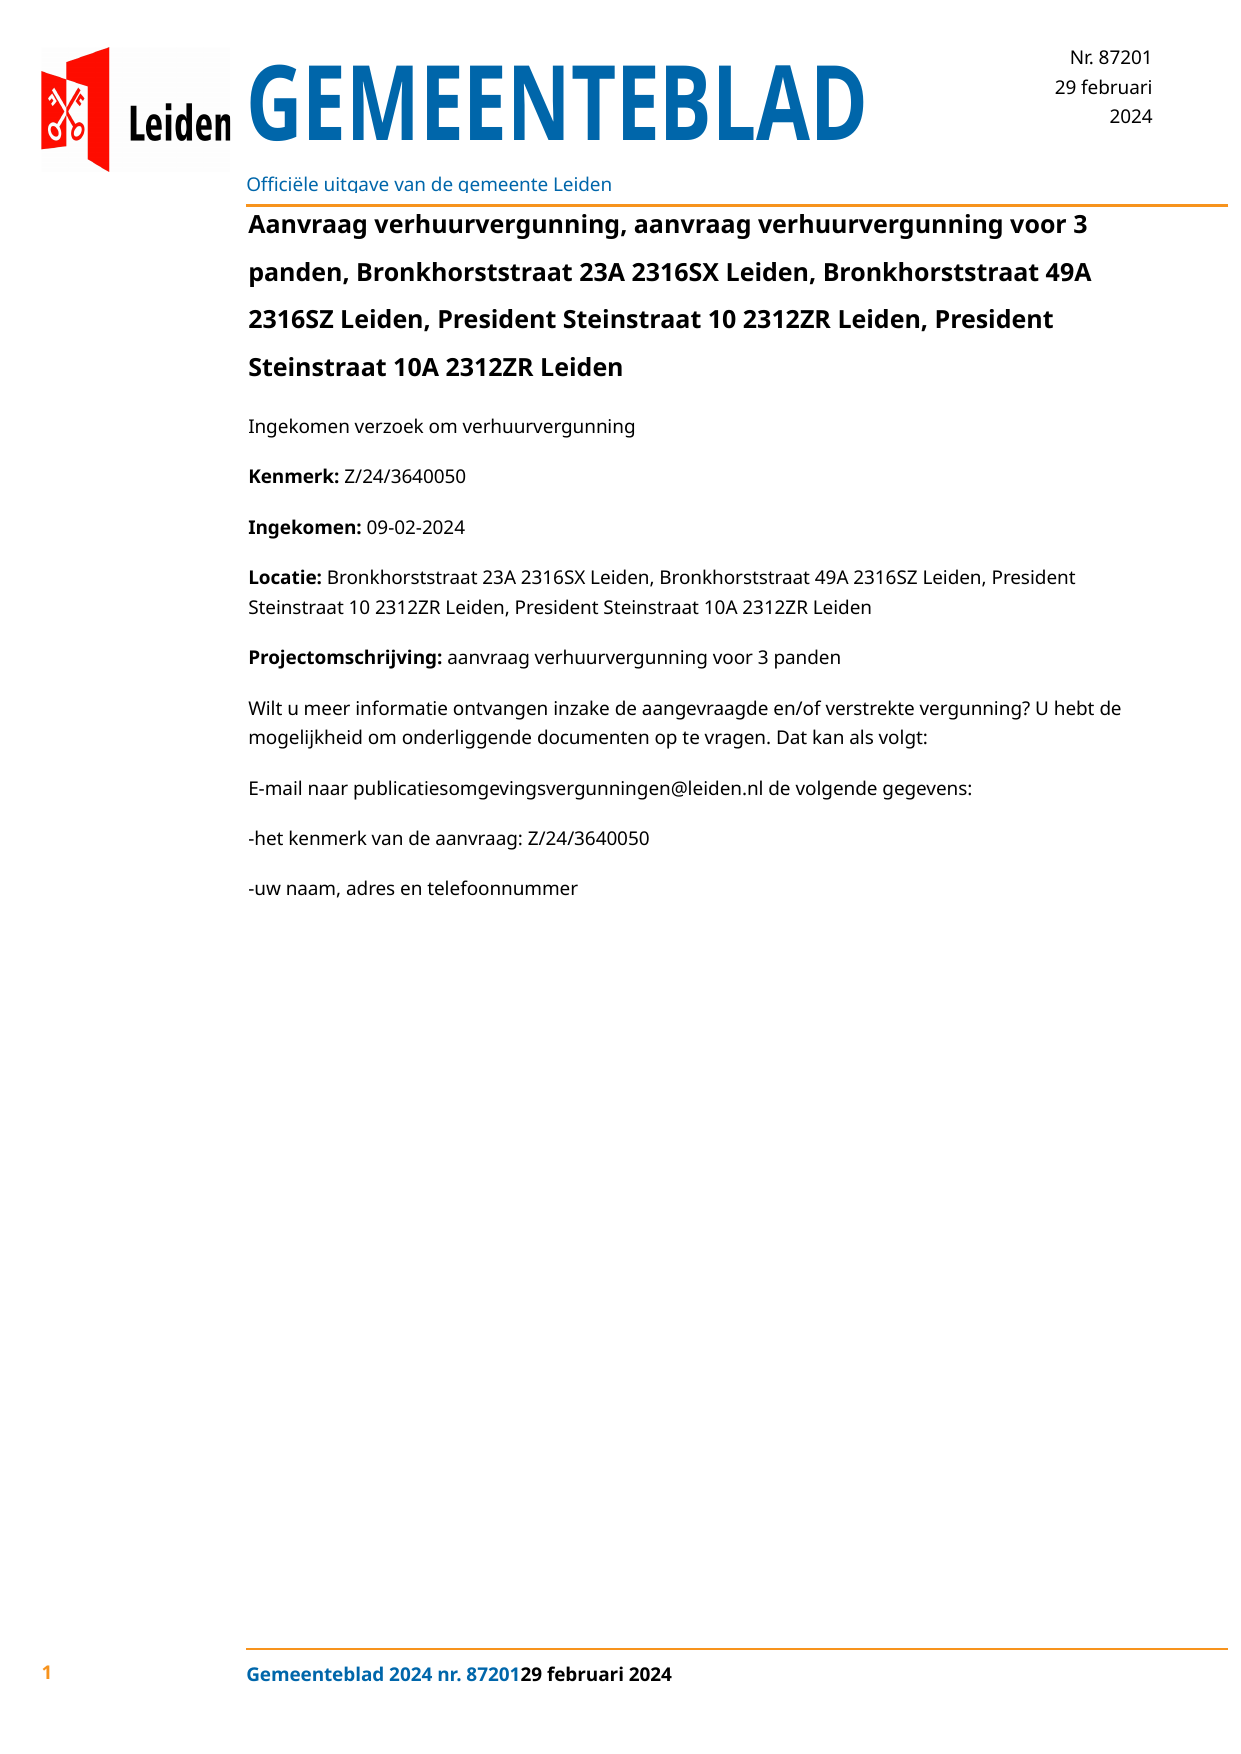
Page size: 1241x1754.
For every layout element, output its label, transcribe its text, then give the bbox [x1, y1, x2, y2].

text Kenmerk: Z/24/3640050 [248, 463, 1152, 489]
text E-mail naar publicatiesomgevingsvergunningen@leiden.nl de volgende gegevens: [248, 775, 1152, 801]
text Aanvraag verhuurvergunning, aanvraag verhuurvergunning voor 3 panden, Bronkhorststraat 23A 2316SX Leiden, Bronkhorststraat 49A 2316SZ Leiden, President Steinstraat 10 2312ZR Leiden, President Steinstraat 10A 2312ZR Leiden [248, 207, 1152, 384]
text -het kenmerk van de aanvraag: Z/24/3640050 [248, 825, 1152, 851]
text -uw naam, adres en telefoonnummer [248, 876, 1152, 901]
text Locatie: Bronkhorststraat 23A 2316SX Leiden, Bronkhorststraat 49A 2316SZ Leiden, President Steinstraat 10 2312ZR Leiden, President Steinstraat 10A 2312ZR Leiden [248, 564, 1152, 620]
text Ingekomen verzoek om verhuurvergunning [248, 413, 1152, 439]
picture [41, 47, 231, 172]
text Ingekomen: 09-02-2024 [248, 514, 1152, 540]
text Projectomschrijving: aanvraag verhuurvergunning voor 3 panden [248, 644, 1152, 670]
text Wilt u meer informatie ontvangen inzake de aangevraagde en/of verstrekte vergunning? U hebt de mogelijkheid om onderliggende documenten op te vragen. Dat kan als volgt: [248, 695, 1152, 750]
